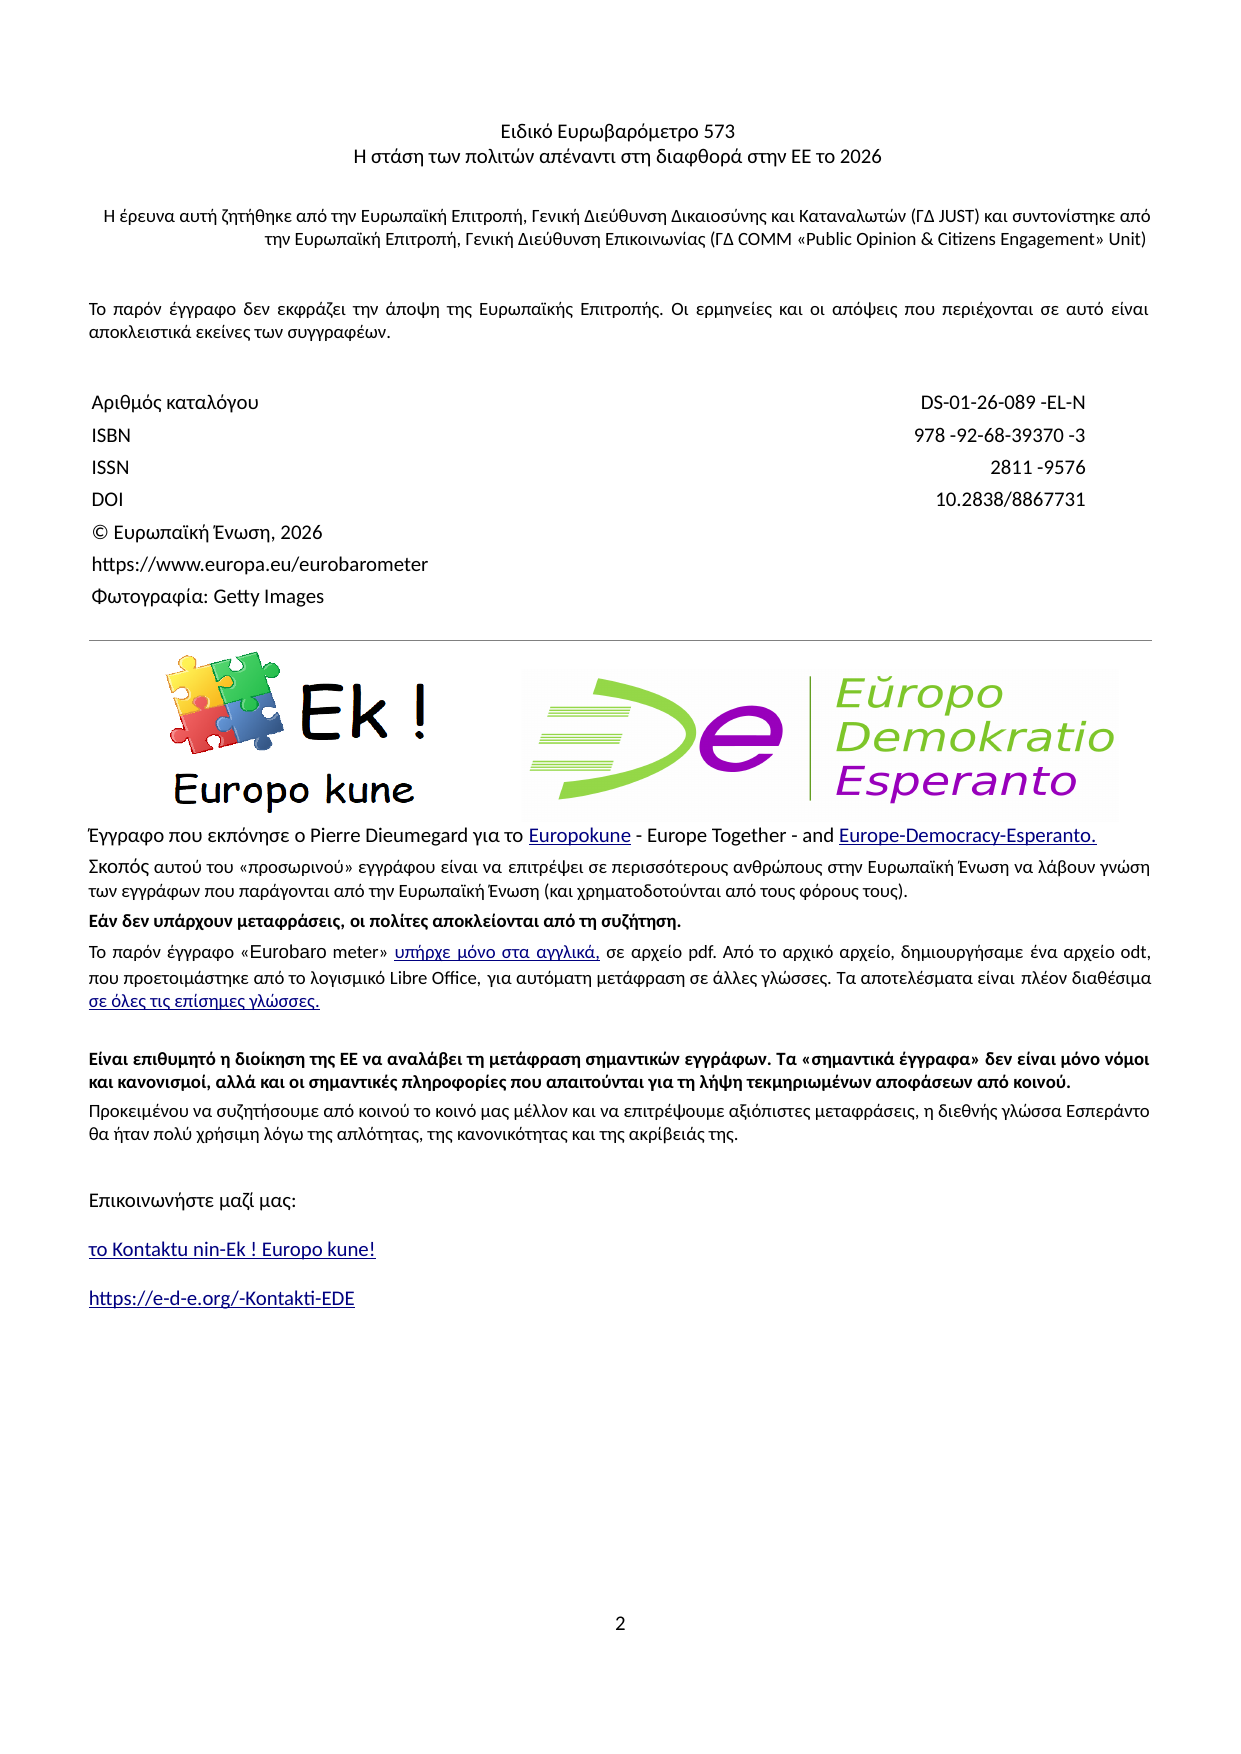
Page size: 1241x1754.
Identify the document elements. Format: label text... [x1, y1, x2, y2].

table_cell ISBN [89, 418, 543, 451]
text Επικοινωνήστε μαζί μας: [88, 1187, 1152, 1213]
text Προκειμένου να συζητήσουμε από κοινού το κοινό μας μέλλον και να επιτρέψουμε αξιόπιστες μεταφράσεις, η διεθνής γλώσσα Εσπεράντο θα ήταν πολύ χρήσιμη λόγω της απλότητας, της κανονικότητας και της ακρίβειάς της. [88, 1099, 1152, 1144]
text Το παρόν έγγραφο «Eurobaro meter» υπήρχε μόνο στα αγγλικά, σε αρχείο pdf. Από το αρχικό αρχείο, δημιουργήσαμε ένα αρχείο odt, που προετοιμάστηκε από το λογισμικό Libre Office, για αυτόματη μετάφραση σε άλλες γλώσσες. Τα αποτελέσματα είναι πλέον διαθέσιμα σε όλες τις επίσημες γλώσσες. [88, 939, 1152, 1012]
table_cell [543, 580, 591, 613]
table_header DS-01-26-089 -EL-Ν [591, 386, 1093, 418]
table_header Αριθμός καταλόγου [89, 386, 543, 418]
table_cell [591, 580, 1093, 613]
table_cell 10.2838/8867731 [591, 483, 1093, 516]
text Έγγραφο που εκπόνησε ο Pierre Dieumegard για το Europokune - Europe Together - and Europe-Democracy-Esperanto. [88, 675, 1152, 847]
text Η έρευνα αυτή ζητήθηκε από την Ευρωπαϊκή Επιτροπή, Γενική Διεύθυνση Δικαιοσύνης και Καταναλωτών (ΓΔ JUST) και συντονίστηκε από την Ευρωπαϊκή Επιτροπή, Γενική Διεύθυνση Επικοινωνίας (ΓΔ COMM «Public Opinion & Citizens Engagement» Unit) [88, 204, 1152, 250]
table_cell [543, 548, 591, 580]
table_cell [543, 483, 591, 516]
table_cell DOI [89, 483, 543, 516]
picture [158, 644, 464, 816]
text Εάν δεν υπάρχουν μεταφράσεις, οι πολίτες αποκλείονται από τη συζήτηση. [88, 907, 1152, 933]
table_cell 2811 -9576 [591, 451, 1093, 483]
table_cell 978 -92-68-39370 -3 [591, 418, 1093, 451]
text Σκοπός αυτού του «προσωρινού» εγγράφου είναι να επιτρέψει σε περισσότερους ανθρώπους στην Ευρωπαϊκή Ένωση να λάβουν γνώση των εγγράφων που παράγονται από την Ευρωπαϊκή Ένωση (και χρηματοδοτούνται από τους φόρους τους). [88, 853, 1152, 902]
table_cell [591, 516, 1093, 548]
picture [521, 669, 1119, 822]
table_header [543, 386, 591, 418]
table_cell [591, 548, 1093, 580]
table_cell © Ευρωπαϊκή Ένωση, 2026 [89, 516, 543, 548]
table_cell [543, 516, 591, 548]
table_cell ISSN [89, 451, 543, 483]
table_cell Φωτογραφία: Getty Images [89, 580, 543, 613]
text Είναι επιθυμητό η διοίκηση της ΕΕ να αναλάβει τη μετάφραση σημαντικών εγγράφων. Τα «σημαντικά έγγραφα» δεν είναι μόνο νόμοι και κανονισμοί, αλλά και οι σημαντικές πληροφορίες που απαιτούνται για τη λήψη τεκμηριωμένων αποφάσεων από κοινού. [88, 1047, 1152, 1093]
table_cell [543, 418, 591, 451]
table_cell https://www.europa.eu/eurobarometer [89, 548, 543, 580]
text https://e-d-e.org/-Kontakti-EDE [88, 1285, 1152, 1310]
text Το παρόν έγγραφο δεν εκφράζει την άποψη της Ευρωπαϊκής Επιτροπής. Οι ερμηνείες και οι απόψεις που περιέχονται σε αυτό είναι αποκλειστικά εκείνες των συγγραφέων. [88, 297, 1152, 343]
table_cell [543, 451, 591, 483]
text το Kontaktu nin-Ek ! Europo kune! [88, 1236, 1152, 1262]
